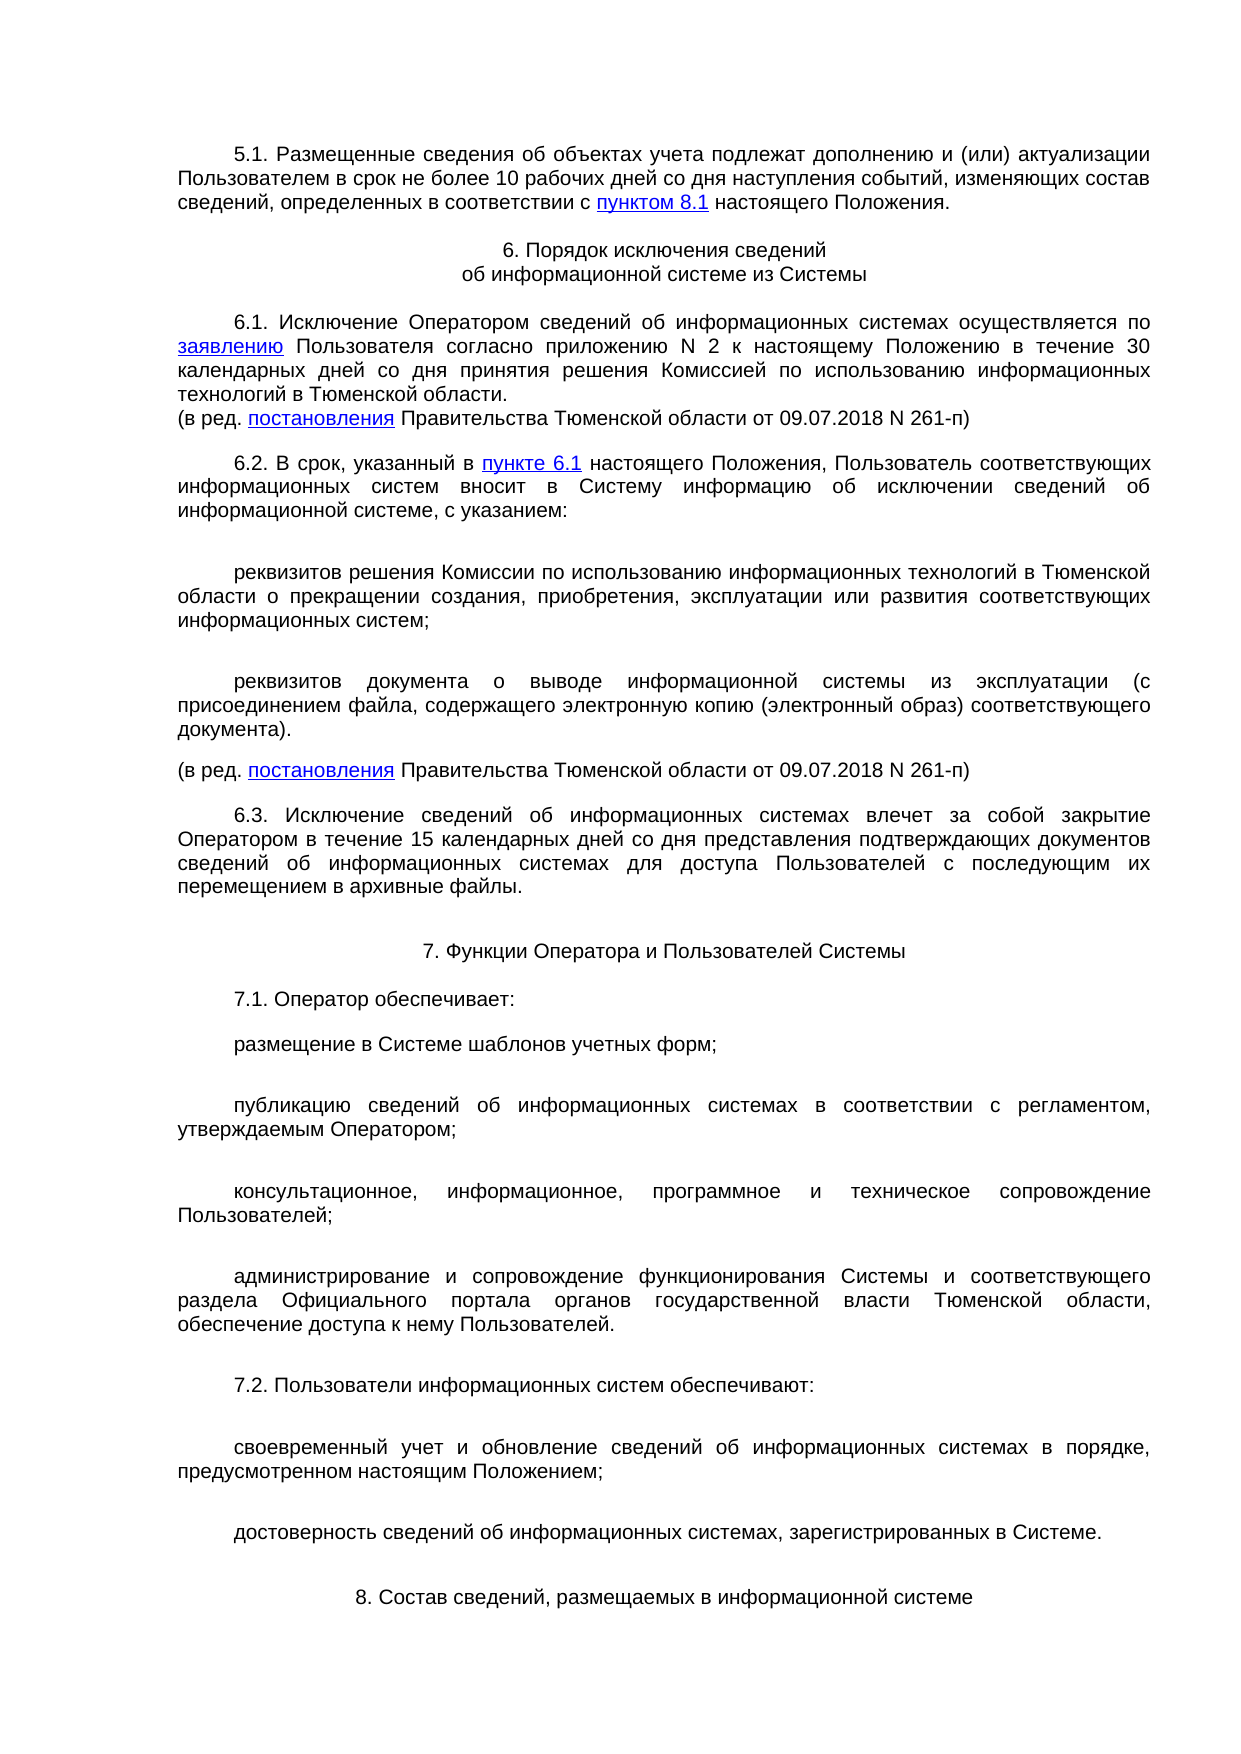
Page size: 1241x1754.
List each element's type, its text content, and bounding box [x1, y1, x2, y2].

text своевременный учет и обновление сведений об информационных системах в порядке, предусмотренном настоящим Положением; [177, 1435, 1152, 1483]
text об информационной системе из Системы [177, 262, 1152, 286]
text размещение в Системе шаблонов учетных форм; [177, 1032, 1152, 1056]
text 6.2. В срок, указанный в пункте 6.1 настоящего Положения, Пользователь соответствующих информационных систем вносит в Систему информацию об исключении сведений об информационной системе, с указанием: [177, 450, 1152, 522]
text достоверность сведений об информационных системах, зарегистрированных в Системе. [177, 1520, 1152, 1544]
text реквизитов документа о выводе информационной системы из эксплуатации (с присоединением файла, содержащего электронную копию (электронный образ) соответствующего документа). [177, 669, 1152, 741]
subtitle 6. Порядок исключения сведений [177, 238, 1152, 262]
text (в ред. постановления Правительства Тюменской области от 09.07.2018 N 261-п) [177, 406, 1152, 429]
text 7.2. Пользователи информационных систем обеспечивают: [177, 1373, 1152, 1397]
text 6.3. Исключение сведений об информационных системах влечет за собой закрытие Оператором в течение 15 календарных дней со дня представления подтверждающих документов сведений об информационных системах для доступа Пользователей с последующим их перемещением в архивные файлы. [177, 802, 1152, 898]
text 6.1. Исключение Оператором сведений об информационных системах осуществляется по заявлению Пользователя согласно приложению N 2 к настоящему Положению в течение 30 календарных дней со дня принятия решения Комиссией по использованию информационных технологий в Тюменской области. [177, 310, 1152, 406]
text 7.1. Оператор обеспечивает: [177, 987, 1152, 1011]
text администрирование и сопровождение функционирования Системы и соответствующего раздела Официального портала органов государственной власти Тюменской области, обеспечение доступа к нему Пользователей. [177, 1264, 1152, 1336]
text 5.1. Размещенные сведения об объектах учета подлежат дополнению и (или) актуализации Пользователем в срок не более 10 рабочих дней со дня наступления событий, изменяющих состав сведений, определенных в соответствии с пунктом 8.1 настоящего Положения. [177, 142, 1152, 214]
subtitle 7. Функции Оператора и Пользователей Системы [177, 939, 1152, 963]
subtitle 8. Состав сведений, размещаемых в информационной системе [177, 1585, 1152, 1609]
text реквизитов решения Комиссии по использованию информационных технологий в Тюменской области о прекращении создания, приобретения, эксплуатации или развития соответствующих информационных систем; [177, 560, 1152, 632]
text публикацию сведений об информационных системах в соответствии с регламентом, утверждаемым Оператором; [177, 1093, 1152, 1141]
text (в ред. постановления Правительства Тюменской области от 09.07.2018 N 261-п) [177, 758, 1152, 782]
text консультационное, информационное, программное и техническое сопровождение Пользователей; [177, 1178, 1152, 1226]
